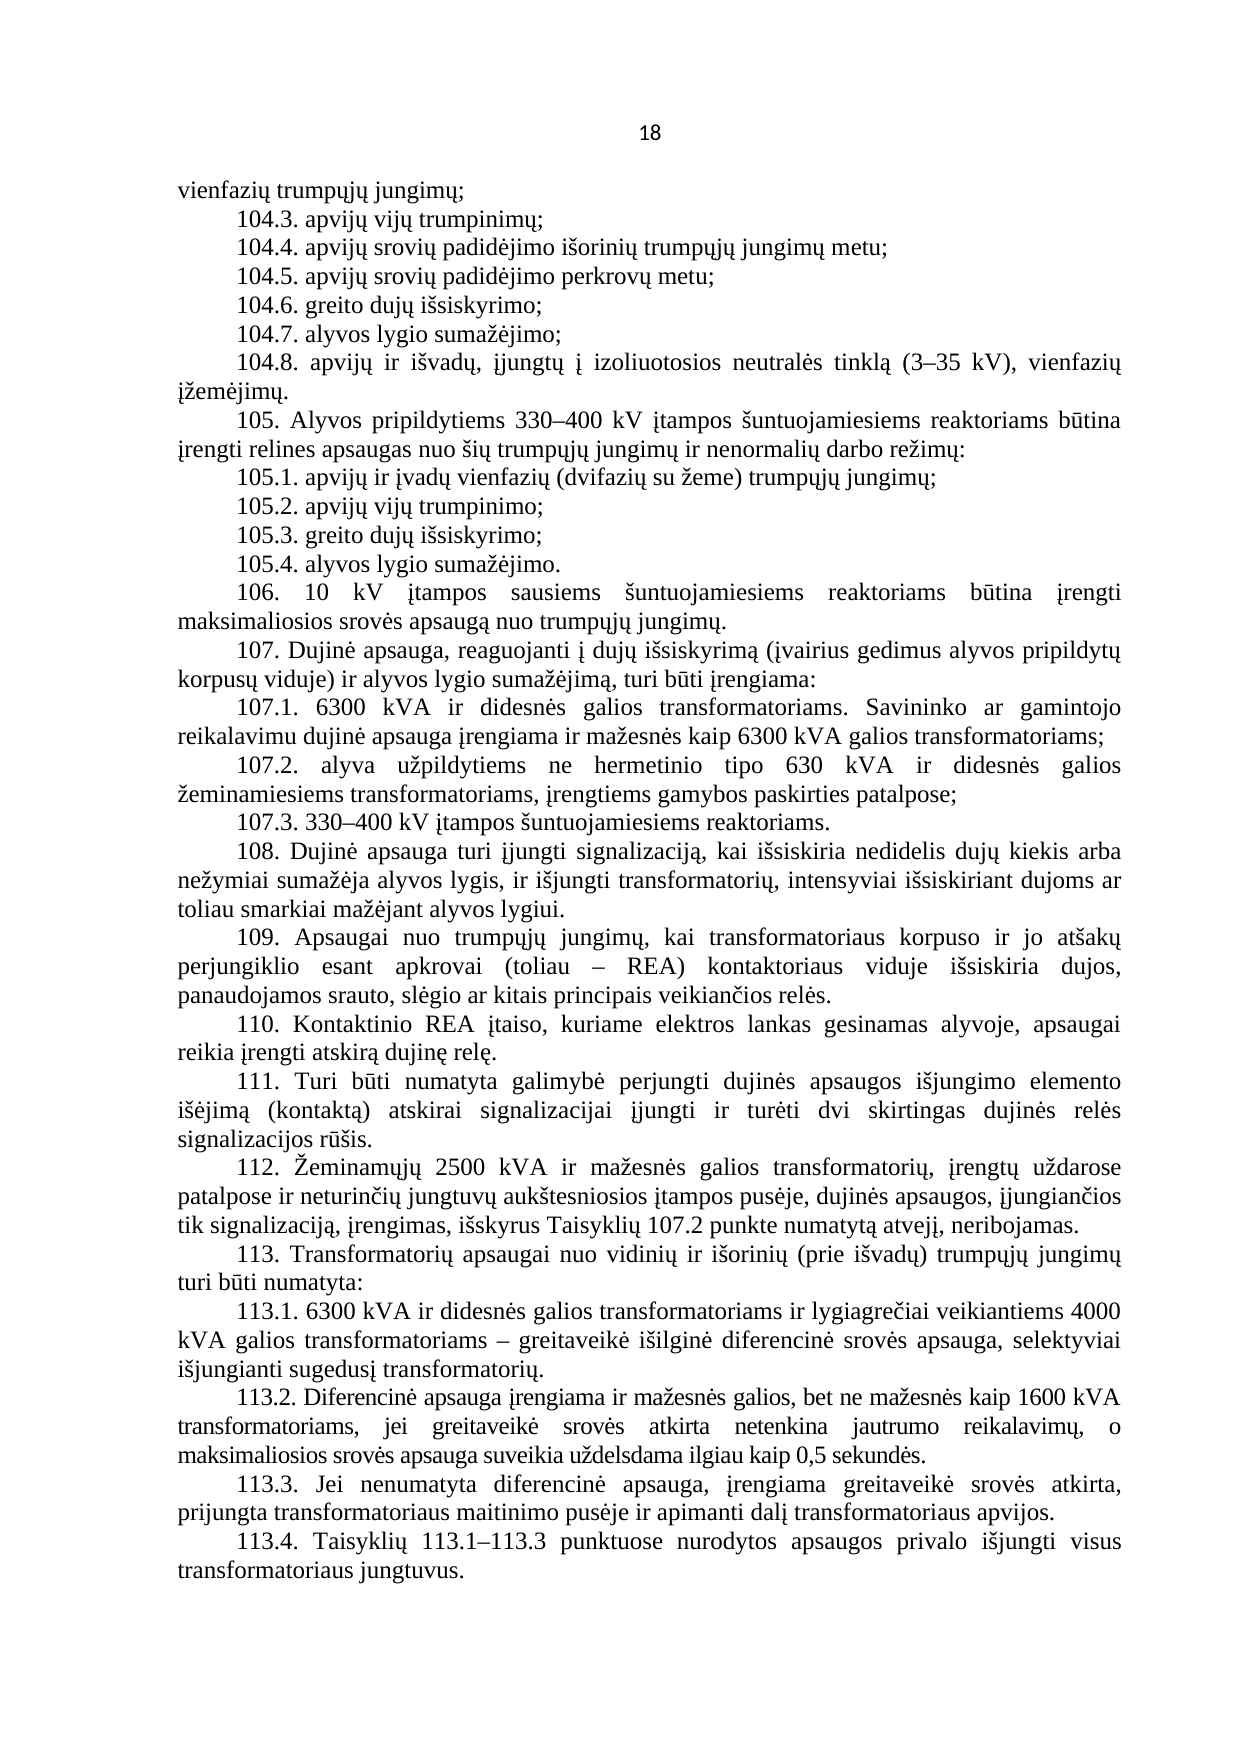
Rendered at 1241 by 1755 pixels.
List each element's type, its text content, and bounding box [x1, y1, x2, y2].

text 105. Alyvos pripildytiems 330–400 kV įtampos šuntuojamiesiems reaktoriams būtina įrengti relines apsaugas nuo šių trumpųjų jungimų ir nenormalių darbo režimų: [177, 405, 1122, 462]
text 104.6. greito dujų išsiskyrimo; [177, 290, 1122, 319]
text 113.4. Taisyklių 113.1–113.3 punktuose nurodytos apsaugos privalo išjungti visus transformatoriaus jungtuvus. [177, 1526, 1122, 1584]
text 113.3. Jei nenumatyta diferencinė apsauga, įrengiama greitaveikė srovės atkirta, prijungta transformatoriaus maitinimo pusėje ir apimanti dalį transformatoriaus apvijos. [177, 1469, 1122, 1526]
text 104.3. apvijų vijų trumpinimų; [177, 204, 1122, 232]
text 104.7. alyvos lygio sumažėjimo; [177, 319, 1122, 347]
text 105.1. apvijų ir įvadų vienfazių (dvifazių su žeme) trumpųjų jungimų; [177, 462, 1122, 491]
text 104.4. apvijų srovių padidėjimo išorinių trumpųjų jungimų metu; [177, 232, 1122, 261]
text 107. Dujinė apsauga, reaguojanti į dujų išsiskyrimą (įvairius gedimus alyvos pripildytų korpusų viduje) ir alyvos lygio sumažėjimą, turi būti įrengiama: [177, 635, 1122, 692]
text 107.1. 6300 kVA ir didesnės galios transformatoriams. Savininko ar gamintojo reikalavimu dujinė apsauga įrengiama ir mažesnės kaip 6300 kVA galios transformatoriams; [177, 692, 1122, 750]
text 112. Žeminamųjų 2500 kVA ir mažesnės galios transformatorių, įrengtų uždarose patalpose ir neturinčių jungtuvų aukštesniosios įtampos pusėje, dujinės apsaugos, įjungiančios tik signalizaciją, įrengimas, išskyrus Taisyklių 107.2 punkte numatytą atvejį, neribojamas. [177, 1152, 1122, 1239]
text 110. Kontaktinio REA įtaiso, kuriame elektros lankas gesinamas alyvoje, apsaugai reikia įrengti atskirą dujinę relę. [177, 1009, 1122, 1066]
text 107.2. alyva užpildytiems ne hermetinio tipo 630 kVA ir didesnės galios žeminamiesiems transformatoriams, įrengtiems gamybos paskirties patalpose; [177, 750, 1122, 807]
text 113. Transformatorių apsaugai nuo vidinių ir išorinių (prie išvadų) trumpųjų jungimų turi būti numatyta: [177, 1239, 1122, 1296]
text 105.2. apvijų vijų trumpinimo; [177, 491, 1122, 520]
text 105.3. greito dujų išsiskyrimo; [177, 520, 1122, 549]
text 104.8. apvijų ir išvadų, įjungtų į izoliuotosios neutralės tinklą (3–35 kV), vienfazių įžemėjimų. [177, 347, 1122, 405]
text 113.1. 6300 kVA ir didesnės galios transformatoriams ir lygiagrečiai veikiantiems 4000 kVA galios transformatoriams – greitaveikė išilginė diferencinė srovės apsauga, selektyviai išjungianti sugedusį transformatorių. [177, 1296, 1122, 1382]
text 106. 10 kV įtampos sausiems šuntuojamiesiems reaktoriams būtina įrengti maksimaliosios srovės apsaugą nuo trumpųjų jungimų. [177, 577, 1122, 635]
text 105.4. alyvos lygio sumažėjimo. [177, 549, 1122, 577]
text 107.3. 330–400 kV įtampos šuntuojamiesiems reaktoriams. [177, 807, 1122, 836]
text vienfazių trumpųjų jungimų; [177, 175, 1122, 204]
text 109. Apsaugai nuo trumpųjų jungimų, kai transformatoriaus korpuso ir jo atšakų perjungiklio esant apkrovai (toliau – REA) kontaktoriaus viduje išsiskiria dujos, panaudojamos srauto, slėgio ar kitais principais veikiančios relės. [177, 922, 1122, 1009]
text 108. Dujinė apsauga turi įjungti signalizaciją, kai išsiskiria nedidelis dujų kiekis arba nežymiai sumažėja alyvos lygis, ir išjungti transformatorių, intensyviai išsiskiriant dujoms ar toliau smarkiai mažėjant alyvos lygiui. [177, 836, 1122, 922]
text 113.2. Diferencinė apsauga įrengiama ir mažesnės galios, bet ne mažesnės kaip 1600 kVA transformatoriams, jei greitaveikė srovės atkirta netenkina jautrumo reikalavimų, o maksimaliosios srovės apsauga suveikia uždelsdama ilgiau kaip 0,5 sekundės. [177, 1382, 1122, 1469]
text 104.5. apvijų srovių padidėjimo perkrovų metu; [177, 261, 1122, 290]
text 111. Turi būti numatyta galimybė perjungti dujinės apsaugos išjungimo elemento išėjimą (kontaktą) atskirai signalizacijai įjungti ir turėti dvi skirtingas dujinės relės signalizacijos rūšis. [177, 1066, 1122, 1152]
